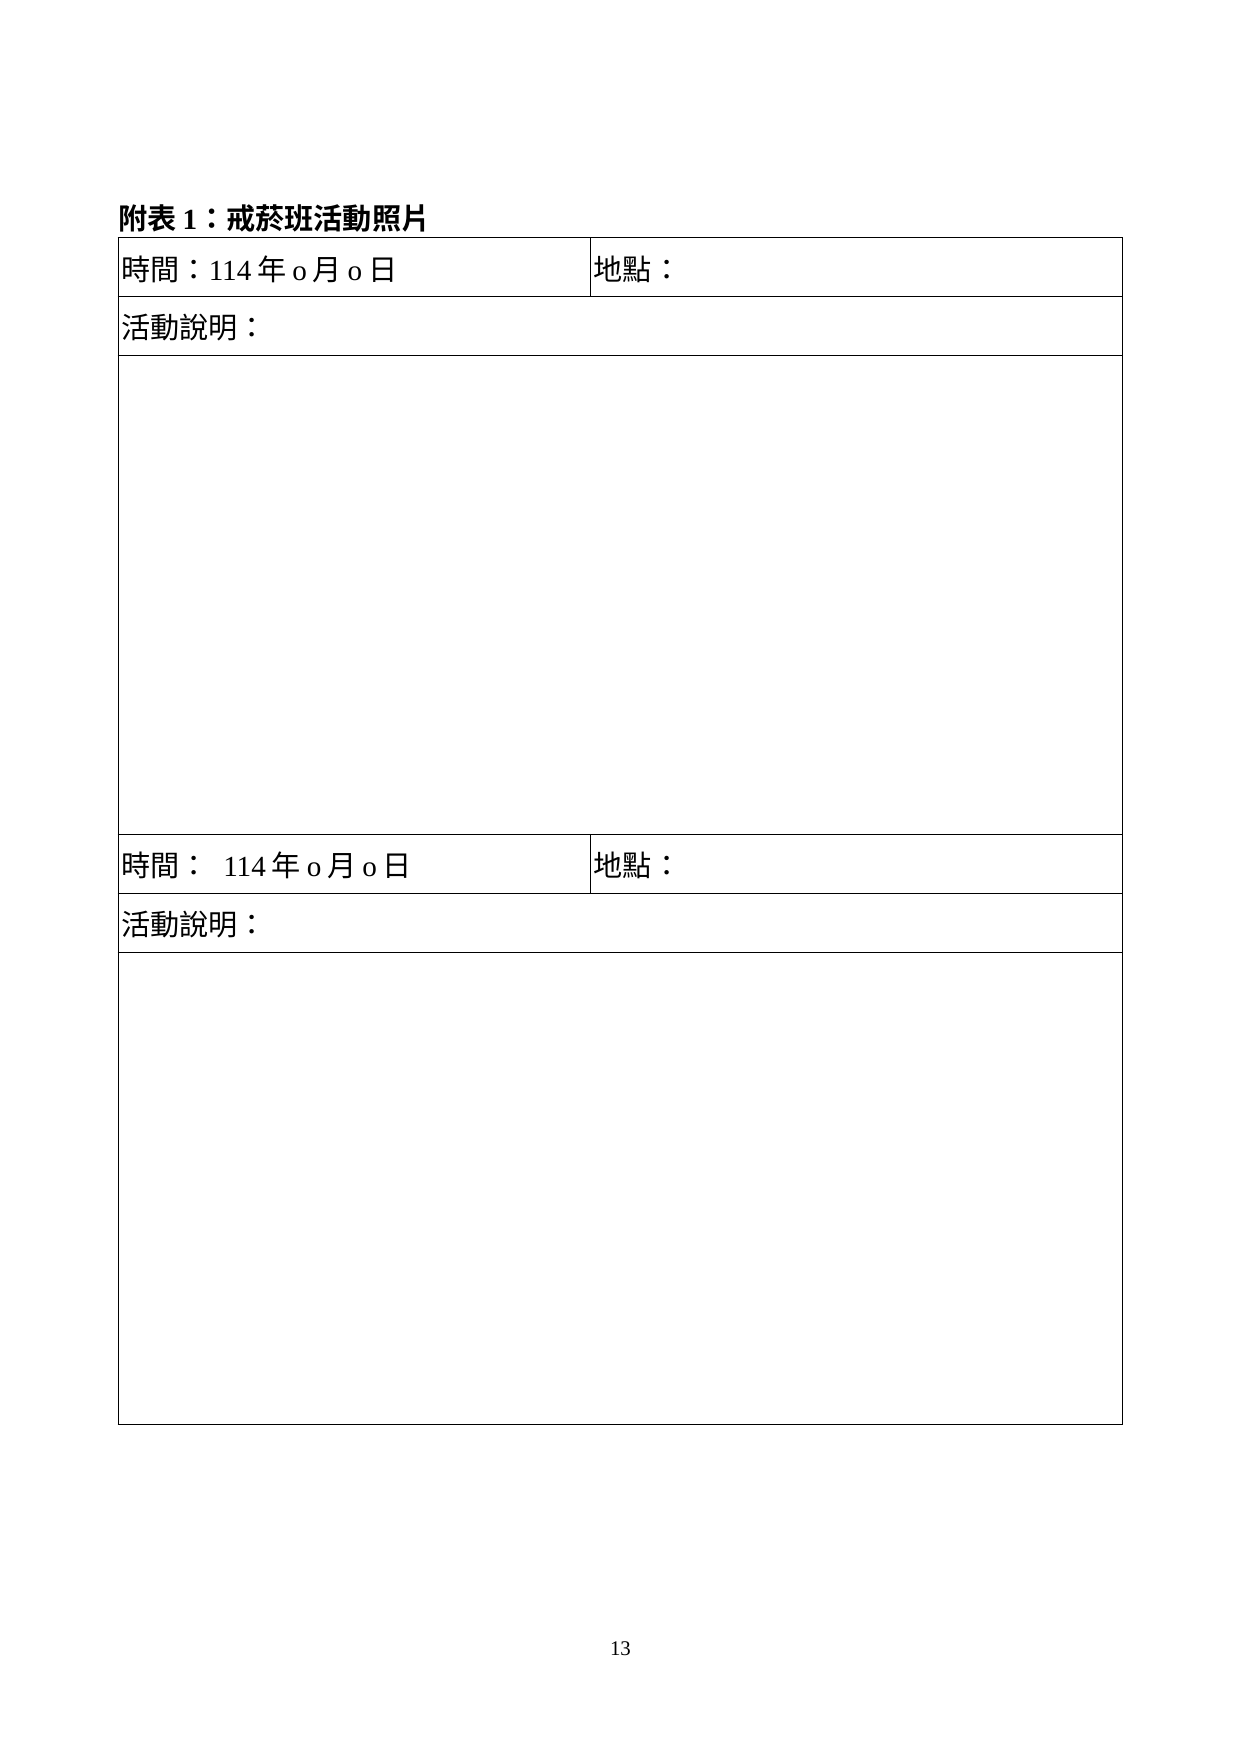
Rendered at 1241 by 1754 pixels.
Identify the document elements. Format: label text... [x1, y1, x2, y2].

table_cell [119, 356, 1122, 834]
table_cell 時間： 114年o月o日 [119, 835, 590, 893]
table_cell [119, 953, 1122, 1424]
table_cell 活動說明： [119, 894, 1122, 952]
table_header 地點： [591, 238, 1122, 296]
table_cell 地點： [591, 835, 1122, 893]
text 附表1：戒菸班活動照片 [118, 175, 1113, 237]
table_header 時間：114年o月o日 [119, 238, 590, 296]
table_cell 活動說明： [119, 297, 1122, 355]
